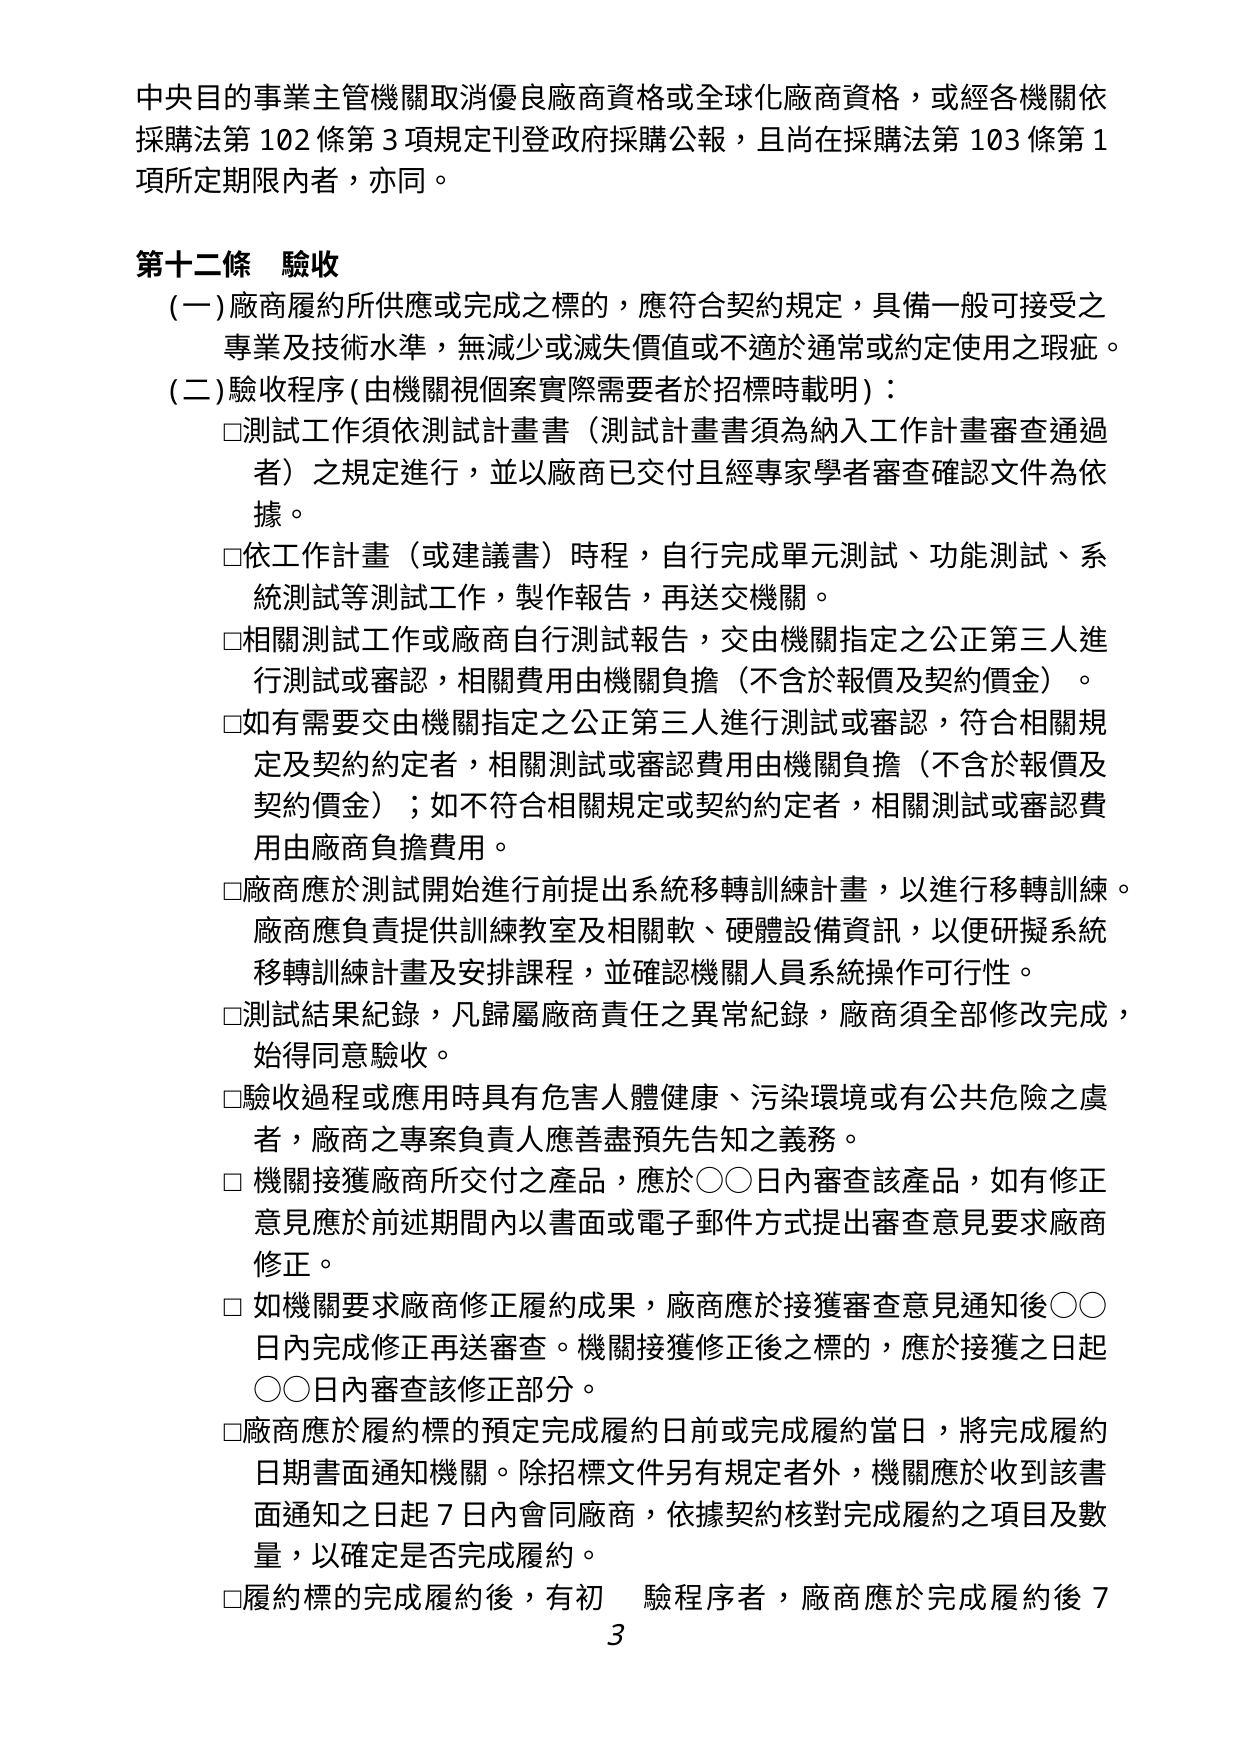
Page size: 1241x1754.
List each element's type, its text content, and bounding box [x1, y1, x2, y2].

text □驗收過程或應用時具有危害人體健康、污染環境或有公共危險之虞者，廠商之專案負責人應善盡預先告知之義務。 [223, 1075, 1109, 1158]
text (一)廠商履約所供應或完成之標的，應符合契約規定，具備一般可接受之專業及技術水準，無減少或滅失價值或不適於通常或約定使用之瑕疵。 [164, 283, 1109, 367]
text □相關測試工作或廠商自行測試報告，交由機關指定之公正第三人進行測試或審認，相關費用由機關負擔（不含於報價及契約價金）。 [223, 617, 1109, 700]
text □履約標的完成履約後，有初驗程序者，廠商應於完成履約後7日內，將相關資料送請機關審核。機關應於收受全部資料之日起30日內辦理初驗，並作成初驗紀錄。初驗合格後，機關應於20日內辦理驗收，並作成驗收紀錄。廠商未依機關通知派代表參加初驗或驗收者，除法規另有規定外，不影響初驗或驗收之進行及其結果。如因可歸責於機關之事由，延誤辦理初驗或驗收，該延誤期間不計逾期違約金；機關因此造成延遲付款情形，其遲延利息，及廠商因此增加之延長保證金費用，由機關負擔。 [223, 1575, 1109, 1617]
text □測試工作須依測試計畫書（測試計畫書須為納入工作計畫審查通過者）之規定進行，並以廠商已交付且經專家學者審查確認文件為依據。 [223, 408, 1109, 533]
text □廠商應於測試開始進行前提出系統移轉訓練計畫，以進行移轉訓練。廠商應負責提供訓練教室及相關軟、硬體設備資訊，以便研擬系統移轉訓練計畫及安排課程，並確認機關人員系統操作可行性。 [223, 867, 1109, 992]
text □依工作計畫（或建議書）時程，自行完成單元測試、功能測試、系統測試等測試工作，製作報告，再送交機關。 [223, 533, 1109, 617]
text □ 機關接獲廠商所交付之產品，應於○○日內審查該產品，如有修正意見應於前述期間內以書面或電子郵件方式提出審查意見要求廠商修正。 [223, 1158, 1109, 1283]
text □如有需要交由機關指定之公正第三人進行測試或審認，符合相關規定及契約約定者，相關測試或審認費用由機關負擔（不含於報價及契約價金）；如不符合相關規定或契約約定者，相關測試或審認費用由廠商負擔費用。 [223, 700, 1109, 867]
text □ 如機關要求廠商修正履約成果，廠商應於接獲審查意見通知後○○日內完成修正再送審查。機關接獲修正後之標的，應於接獲之日起○○日內審查該修正部分。 [223, 1283, 1109, 1408]
text (二)驗收程序(由機關視個案實際需要者於招標時載明)： [164, 367, 1109, 408]
text □測試結果紀錄，凡歸屬廠商責任之異常紀錄，廠商須全部修改完成，始得同意驗收。 [223, 992, 1109, 1075]
text □廠商應於履約標的預定完成履約日前或完成履約當日，將完成履約日期書面通知機關。除招標文件另有規定者外，機關應於收到該書面通知之日起7日內會同廠商，依據契約核對完成履約之項目及數量，以確定是否完成履約。 [223, 1408, 1109, 1575]
text 中央目的事業主管機關取消優良廠商資格或全球化廠商資格，或經各機關依採購法第102條第3項規定刊登政府採購公報，且尚在採購法第103條第1項所定期限內者，亦同。 [135, 75, 1109, 200]
text 第十二條 驗收 [135, 242, 1109, 283]
